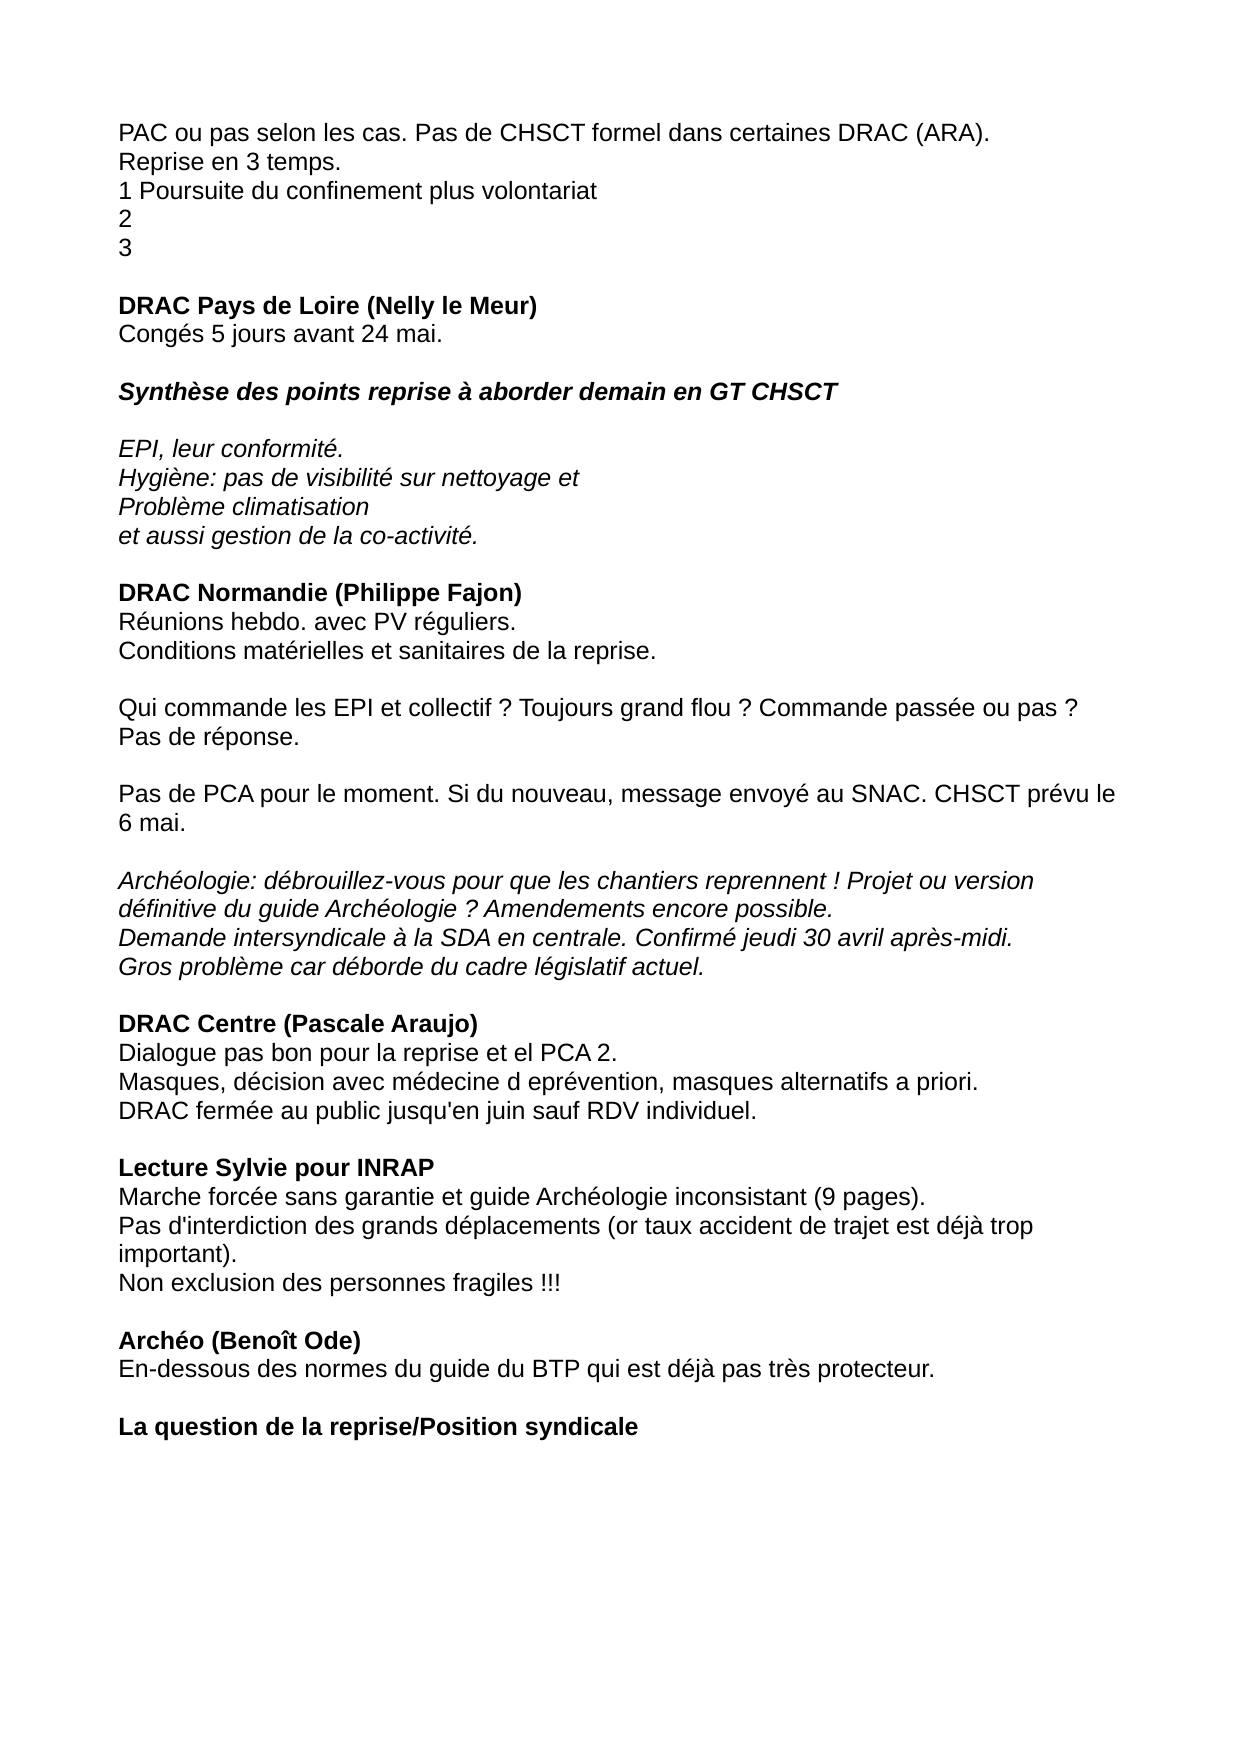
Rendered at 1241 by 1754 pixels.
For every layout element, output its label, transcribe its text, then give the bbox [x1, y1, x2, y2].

text Congés 5 jours avant 24 mai. [118, 319, 1122, 348]
text et aussi gestion de la co-activité. [118, 521, 1122, 549]
text La question de la reprise/Position syndicale [118, 1412, 1122, 1441]
text DRAC Pays de Loire (Nelly le Meur) [118, 291, 1122, 319]
text En-dessous des normes du guide du BTP qui est déjà pas très protecteur. [118, 1354, 1122, 1383]
text Non exclusion des personnes fragiles !!! [118, 1268, 1122, 1297]
text Synthèse des points reprise à aborder demain en GT CHSCT [118, 377, 1122, 406]
text Demande intersyndicale à la SDA en centrale. Confirmé jeudi 30 avril après-midi. [118, 923, 1122, 952]
text Pas d'interdiction des grands déplacements (or taux accident de trajet est déjà trop important). [118, 1211, 1122, 1268]
text Conditions matérielles et sanitaires de la reprise. [118, 636, 1122, 664]
text DRAC Centre (Pascale Araujo) [118, 1009, 1122, 1038]
text Qui commande les EPI et collectif ? Toujours grand flou ? Commande passée ou pas ? Pas de réponse. [118, 693, 1122, 751]
text 2 [118, 204, 1122, 233]
text Réunions hebdo. avec PV réguliers. [118, 607, 1122, 636]
text 3 [118, 233, 1122, 262]
text 1 Poursuite du confinement plus volontariat [118, 176, 1122, 204]
text Hygiène: pas de visibilité sur nettoyage et [118, 463, 1122, 492]
text Dialogue pas bon pour la reprise et el PCA 2. [118, 1038, 1122, 1067]
text Gros problème car déborde du cadre législatif actuel. [118, 952, 1122, 981]
text DRAC fermée au public jusqu'en juin sauf RDV individuel. [118, 1096, 1122, 1124]
text EPI, leur conformité. [118, 434, 1122, 463]
text Pas de PCA pour le moment. Si du nouveau, message envoyé au SNAC. CHSCT prévu le 6 mai. [118, 779, 1122, 837]
text Archéo (Benoît Ode) [118, 1326, 1122, 1354]
text PAC ou pas selon les cas. Pas de CHSCT formel dans certaines DRAC (ARA). [118, 118, 1122, 147]
text Archéologie: débrouillez-vous pour que les chantiers reprennent ! Projet ou version définitive du guide Archéologie ? Amendements encore possible. [118, 866, 1122, 923]
text Marche forcée sans garantie et guide Archéologie inconsistant (9 pages). [118, 1182, 1122, 1211]
text Problème climatisation [118, 492, 1122, 521]
text Masques, décision avec médecine d eprévention, masques alternatifs a priori. [118, 1067, 1122, 1096]
text DRAC Normandie (Philippe Fajon) [118, 578, 1122, 607]
text Lecture Sylvie pour INRAP [118, 1153, 1122, 1182]
text Reprise en 3 temps. [118, 147, 1122, 176]
